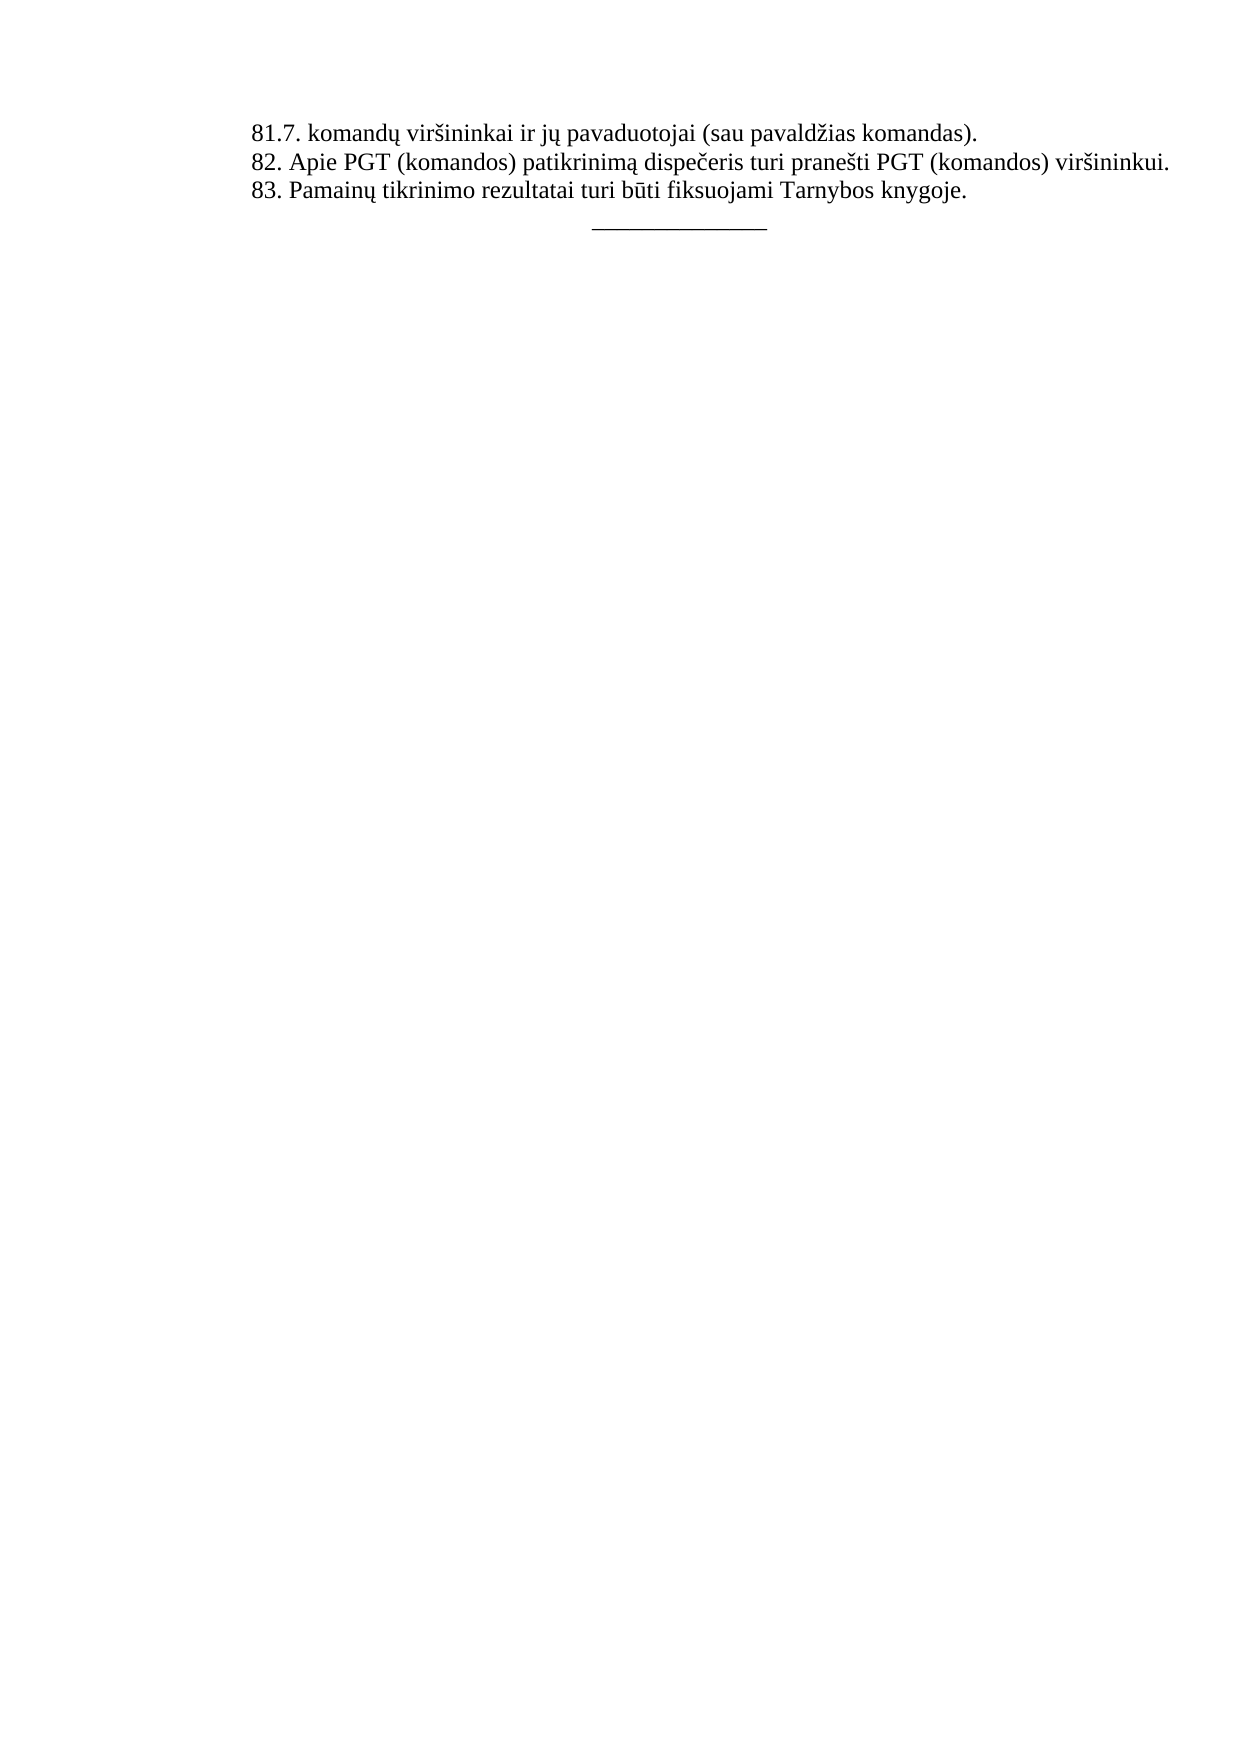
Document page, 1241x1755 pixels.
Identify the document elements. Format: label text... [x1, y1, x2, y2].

text 83. Pamainų tikrinimo rezultatai turi būti fiksuojami Tarnybos knygoje. [177, 176, 1181, 204]
text ______________ [177, 204, 1181, 233]
text 81.7. komandų viršininkai ir jų pavaduotojai (sau pavaldžias komandas). [177, 118, 1181, 147]
text 82. Apie PGT (komandos) patikrinimą dispečeris turi pranešti PGT (komandos) viršininkui. [177, 147, 1181, 176]
